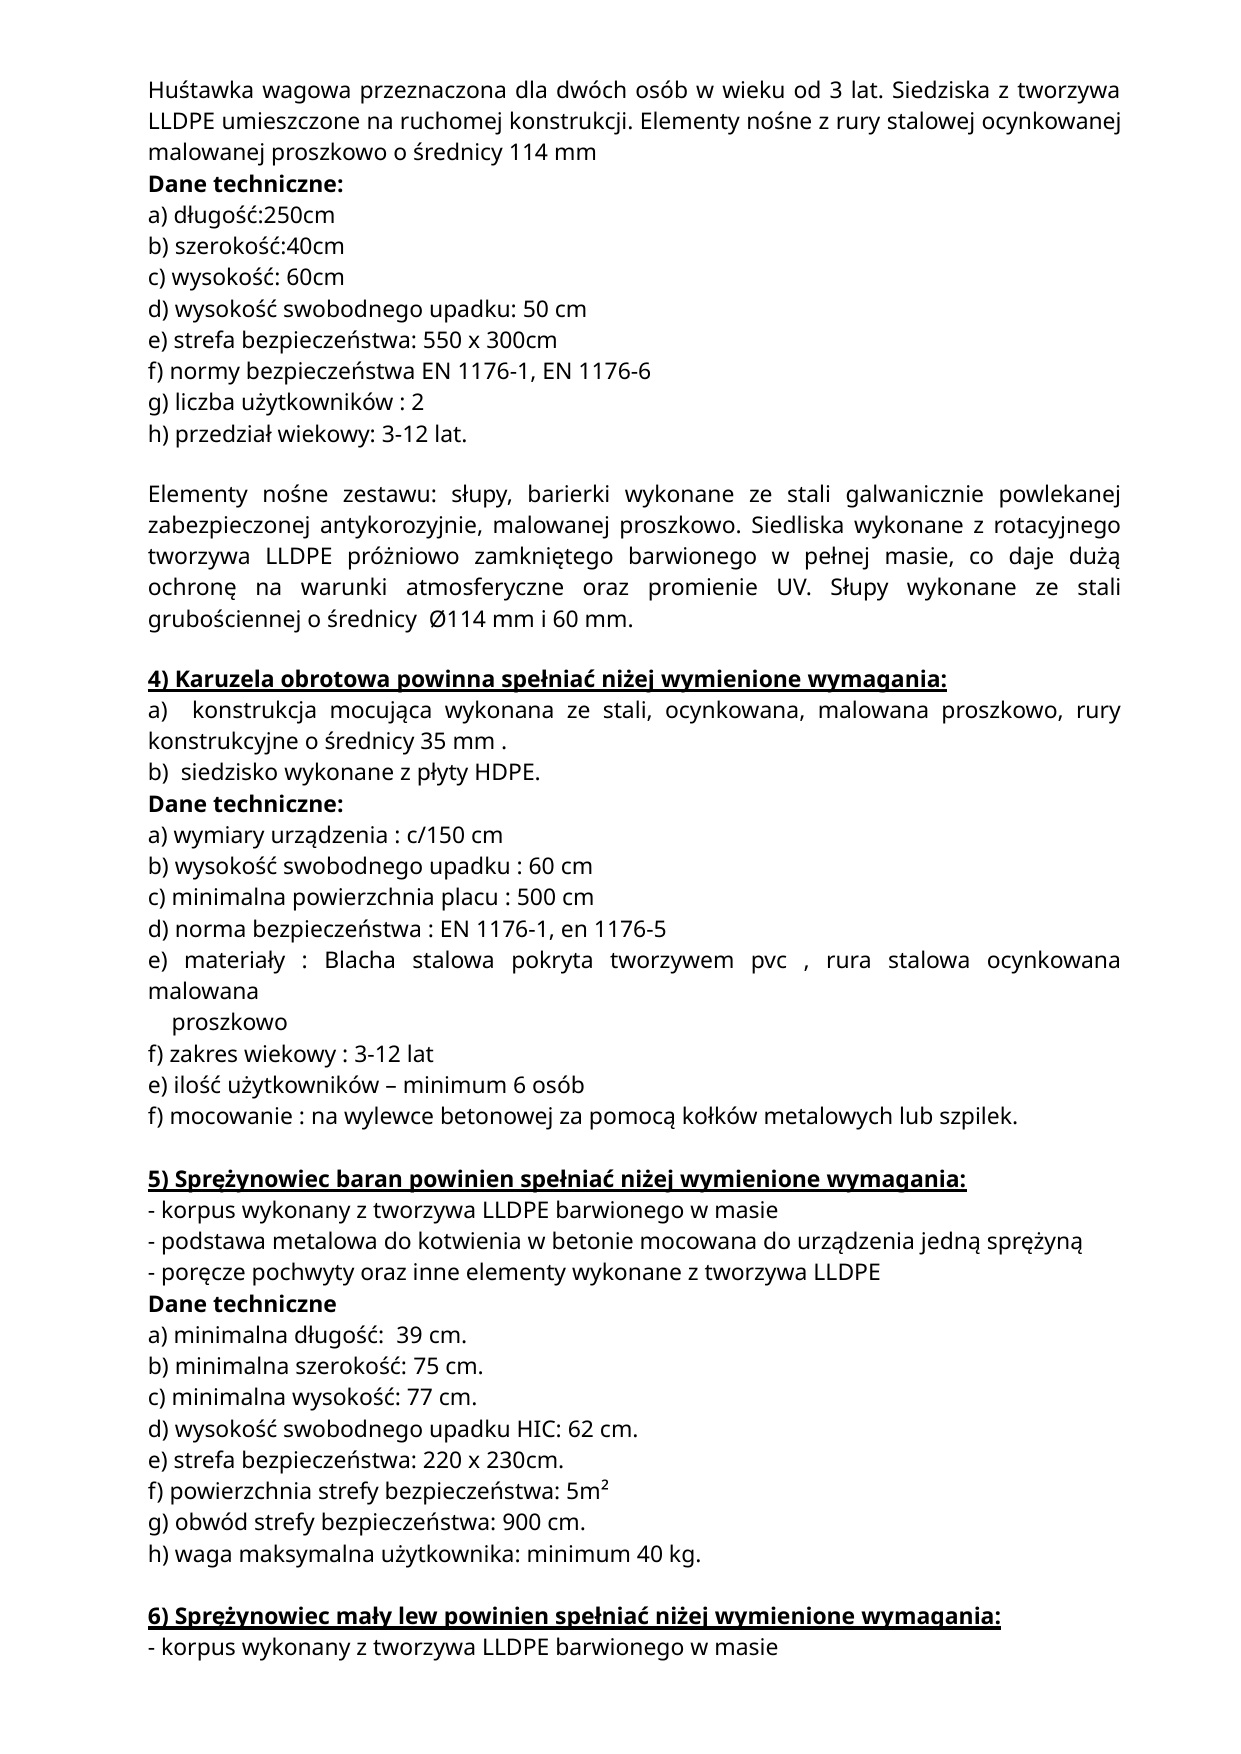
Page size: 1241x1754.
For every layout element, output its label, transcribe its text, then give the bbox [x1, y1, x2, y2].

text c) minimalna wysokość: 77 cm. [148, 1381, 1122, 1412]
text - korpus wykonany z tworzywa LLDPE barwionego w masie [148, 1194, 1122, 1225]
list f) mocowanie : na wylewce betonowej za pomocą kołków metalowych lub szpilek. [148, 1100, 1122, 1131]
list f) zakres wiekowy : 3-12 lat [148, 1037, 1122, 1069]
text f) powierzchnia strefy bezpieczeństwa: 5m² [148, 1475, 1122, 1506]
text - poręcze pochwyty oraz inne elementy wykonane z tworzywa LLDPE [148, 1256, 1122, 1287]
text Dane techniczne: [148, 167, 1122, 199]
text Dane techniczne [148, 1287, 1122, 1319]
text e) strefa bezpieczeństwa: 550 x 300cm [148, 324, 1122, 355]
list e) materiały : Blacha stalowa pokryta tworzywem pvc , rura stalowa ocynkowana malowana [148, 944, 1122, 1006]
list proszkowo [148, 1006, 1122, 1037]
text c) wysokość: 60cm [148, 261, 1122, 292]
text g) liczba użytkowników : 2 [148, 386, 1122, 417]
text a) minimalna długość: 39 cm. [148, 1319, 1122, 1350]
text d) wysokość swobodnego upadku HIC: 62 cm. [148, 1412, 1122, 1444]
text 6) Sprężynowiec mały lew powinien spełniać niżej wymienione wymagania: [148, 1600, 1122, 1631]
text 4) Karuzela obrotowa powinna spełniać niżej wymienione wymagania: [148, 662, 1122, 694]
text 5) Sprężynowiec baran powinien spełniać niżej wymienione wymagania: [148, 1162, 1122, 1194]
text - korpus wykonany z tworzywa LLDPE barwionego w masie [148, 1631, 1122, 1662]
list a) wymiary urządzenia : c/150 cm [148, 819, 1122, 850]
text f) normy bezpieczeństwa EN 1176-1, EN 1176-6 [148, 355, 1122, 386]
text a) długość:250cm [148, 199, 1122, 230]
text b) minimalna szerokość: 75 cm. [148, 1350, 1122, 1381]
text Elementy nośne zestawu: słupy, barierki wykonane ze stali galwanicznie powlekanej zabezpieczonej antykorozyjnie, malowanej proszkowo. Siedliska wykonane z rotacyjnego tworzywa LLDPE próżniowo zamkniętego barwionego w pełnej masie, co daje dużą ochronę na warunki atmosferyczne oraz promienie UV. Słupy wykonane ze stali grubościennej o średnicy Ø114 mm i 60 mm. [148, 477, 1122, 634]
text a) konstrukcja mocująca wykonana ze stali, ocynkowana, malowana proszkowo, rury konstrukcyjne o średnicy 35 mm . [148, 694, 1122, 756]
list e) ilość użytkowników – minimum 6 osób [148, 1069, 1122, 1100]
list Dane techniczne: [148, 787, 1122, 819]
text b) siedzisko wykonane z płyty HDPE. [148, 756, 1122, 787]
text h) przedział wiekowy: 3-12 lat. [148, 417, 1122, 449]
text b) szerokość:40cm [148, 230, 1122, 261]
list c) minimalna powierzchnia placu : 500 cm [148, 881, 1122, 912]
text d) wysokość swobodnego upadku: 50 cm [148, 292, 1122, 324]
text e) strefa bezpieczeństwa: 220 x 230cm. [148, 1444, 1122, 1475]
text h) waga maksymalna użytkownika: minimum 40 kg. [148, 1537, 1122, 1569]
text Huśtawka wagowa przeznaczona dla dwóch osób w wieku od 3 lat. Siedziska z tworzywa LLDPE umieszczone na ruchomej konstrukcji. Elementy nośne z rury stalowej ocynkowanej malowanej proszkowo o średnicy 114 mm [148, 74, 1122, 167]
list b) wysokość swobodnego upadku : 60 cm [148, 850, 1122, 881]
text g) obwód strefy bezpieczeństwa: 900 cm. [148, 1506, 1122, 1537]
list d) norma bezpieczeństwa : EN 1176-1, en 1176-5 [148, 912, 1122, 944]
text - podstawa metalowa do kotwienia w betonie mocowana do urządzenia jedną sprężyną [148, 1225, 1122, 1256]
